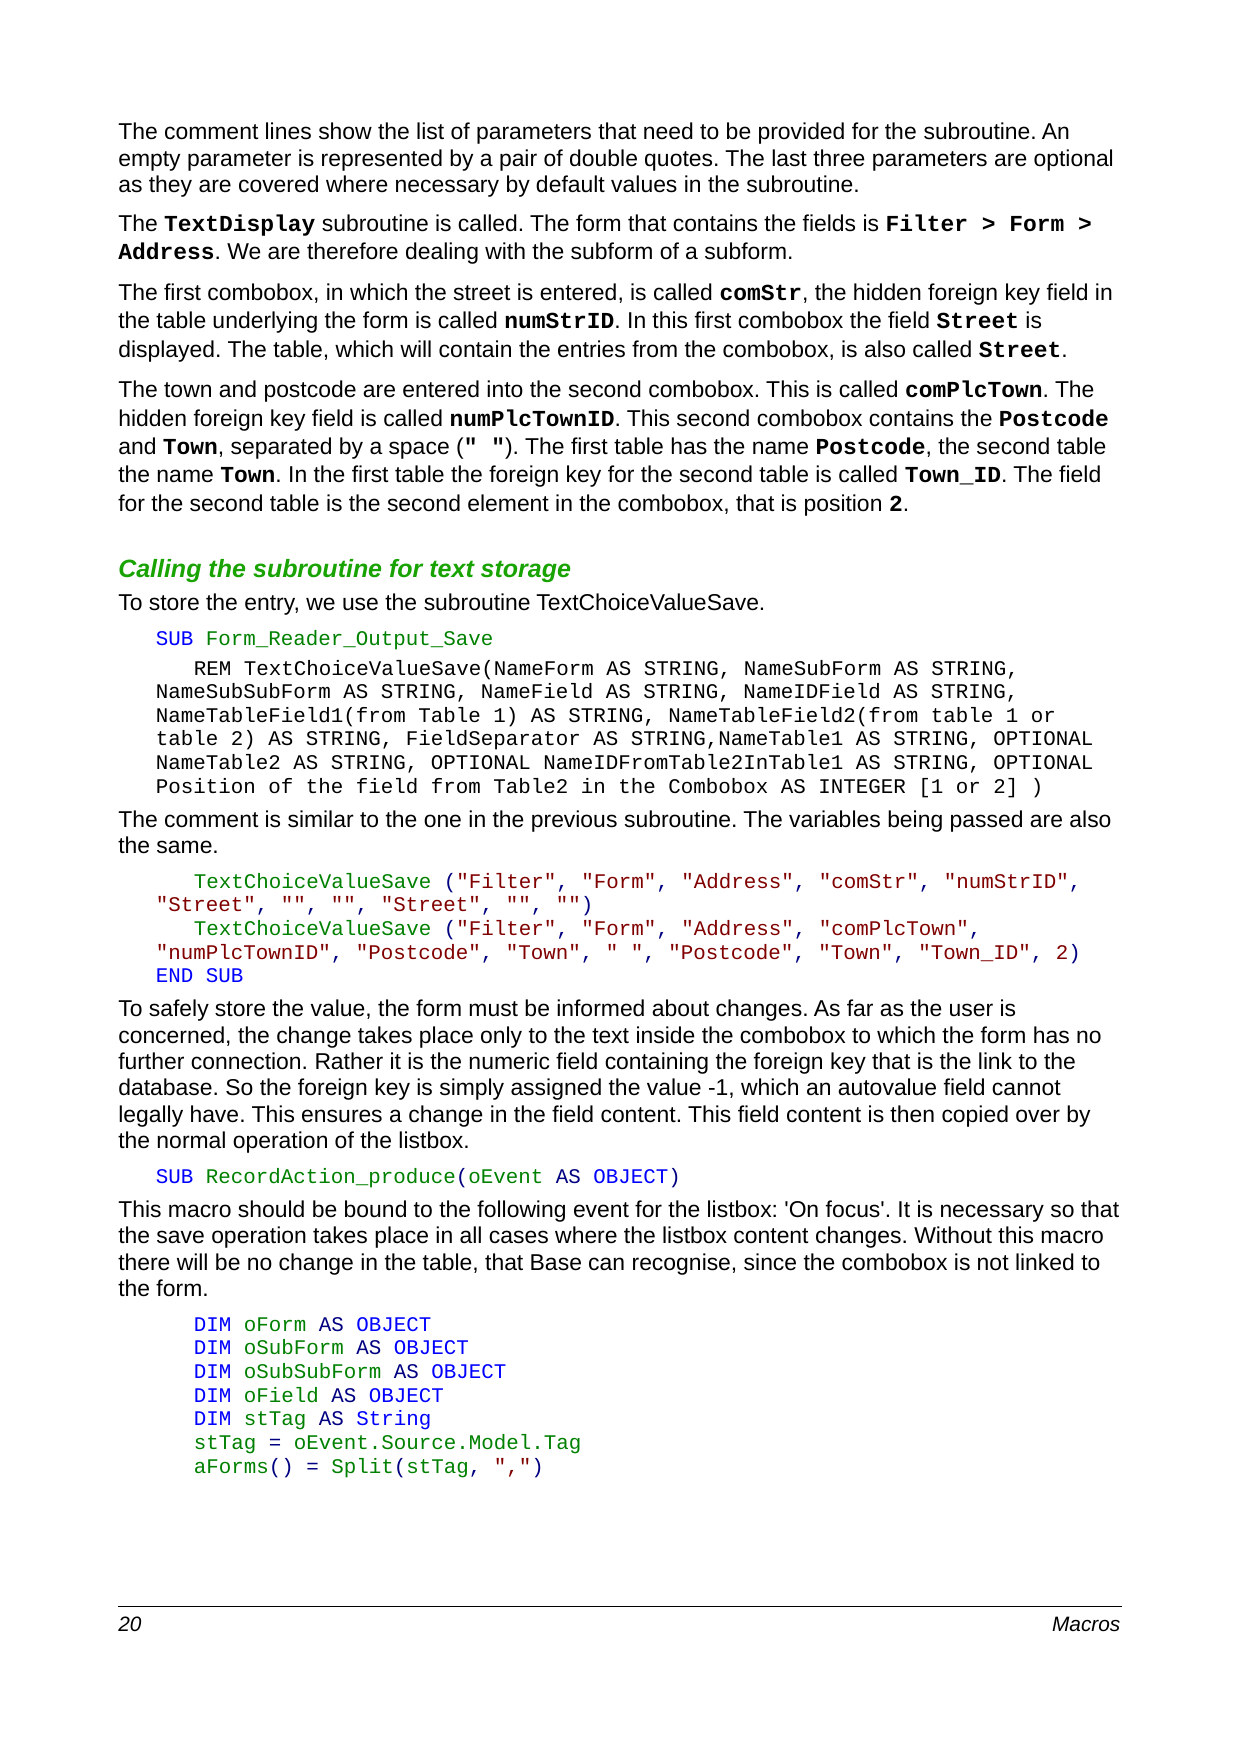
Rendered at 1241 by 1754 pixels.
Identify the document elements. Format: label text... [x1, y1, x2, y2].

text The comment lines show the list of parameters that need to be provided for the subroutine. An empty parameter is represented by a pair of double quotes. The last three parameters are optional as they are covered where necessary by default values in the subroutine. [118, 118, 1122, 197]
text DIM stTag AS String [156, 1408, 1122, 1432]
text The TextDisplay subroutine is called. The form that contains the fields is Filter > Form > Address. We are therefore dealing with the subform of a subform. [118, 210, 1122, 266]
text DIM oForm AS OBJECT [156, 1314, 1122, 1337]
text The town and postcode are entered into the second combobox. This is called comPlcTown. The hidden foreign key field is called numPlcTownID. This second combobox contains the Postcode and Town, separated by a space (" "). The first table has the name Postcode, the second table the name Town. In the first table the foreign key for the second table is called Town_ID. The field for the second table is the second element in the combobox, that is position 2. [118, 376, 1122, 518]
text SUB Form_Reader_Output_Save [156, 628, 1122, 651]
text TextChoiceValueSave ("Filter", "Form", "Address", "comStr", "numStrID", "Street", "", "", "Street", "", "") [156, 871, 1122, 918]
text DIM oSubForm AS OBJECT [156, 1337, 1122, 1361]
text stTag = oEvent.Source.Model.Tag [156, 1432, 1122, 1456]
text DIM oSubSubForm AS OBJECT [156, 1361, 1122, 1385]
text To safely store the value, the form must be informed about changes. As far as the user is concerned, the change takes place only to the text inside the combobox to which the form has no further connection. Rather it is the numeric field containing the foreign key that is the link to the database. So the foreign key is simply assigned the value -1, which an autovalue field cannot legally have. This ensures a change in the field content. This field content is then copied over by the normal operation of the listbox. [118, 995, 1122, 1153]
text TextChoiceValueSave ("Filter", "Form", "Address", "comPlcTown", "numPlcTownID", "Postcode", "Town", " ", "Postcode", "Town", "Town_ID", 2) [156, 918, 1122, 965]
text To store the entry, we use the subroutine TextChoiceValueSave. [118, 589, 1122, 615]
text DIM oField AS OBJECT [156, 1385, 1122, 1408]
text The comment is similar to the one in the previous subroutine. The variables being passed are also the same. [118, 806, 1122, 858]
subtitle Calling the subroutine for text storage [118, 553, 1122, 582]
text END SUB [156, 965, 1122, 989]
text SUB RecordAction_produce(oEvent AS OBJECT) [156, 1166, 1122, 1189]
text aForms() = Split(stTag, ",") [156, 1456, 1122, 1479]
text REM TextChoiceValueSave(NameForm AS STRING, NameSubForm AS STRING, NameSubSubForm AS STRING, NameField AS STRING, NameIDField AS STRING, NameTableField1(from Table 1) AS STRING, NameTableField2(from table 1 or table 2) AS STRING, FieldSeparator AS STRING,NameTable1 AS STRING, OPTIONAL NameTable2 AS STRING, OPTIONAL NameIDFromTable2InTable1 AS STRING, OPTIONAL Position of the field from Table2 in the Combobox AS INTEGER [1 or 2] ) [156, 657, 1122, 799]
text This macro should be bound to the following event for the listbox: 'On focus'. It is necessary so that the save operation takes place in all cases where the listbox content changes. Without this macro there will be no change in the table, that Base can recognise, since the combobox is not linked to the form. [118, 1196, 1122, 1301]
text The first combobox, in which the street is entered, is called comStr, the hidden foreign key field in the table underlying the form is called numStrID. In this first combobox the field Street is displayed. The table, which will contain the entries from the combobox, is also called Street. [118, 279, 1122, 364]
